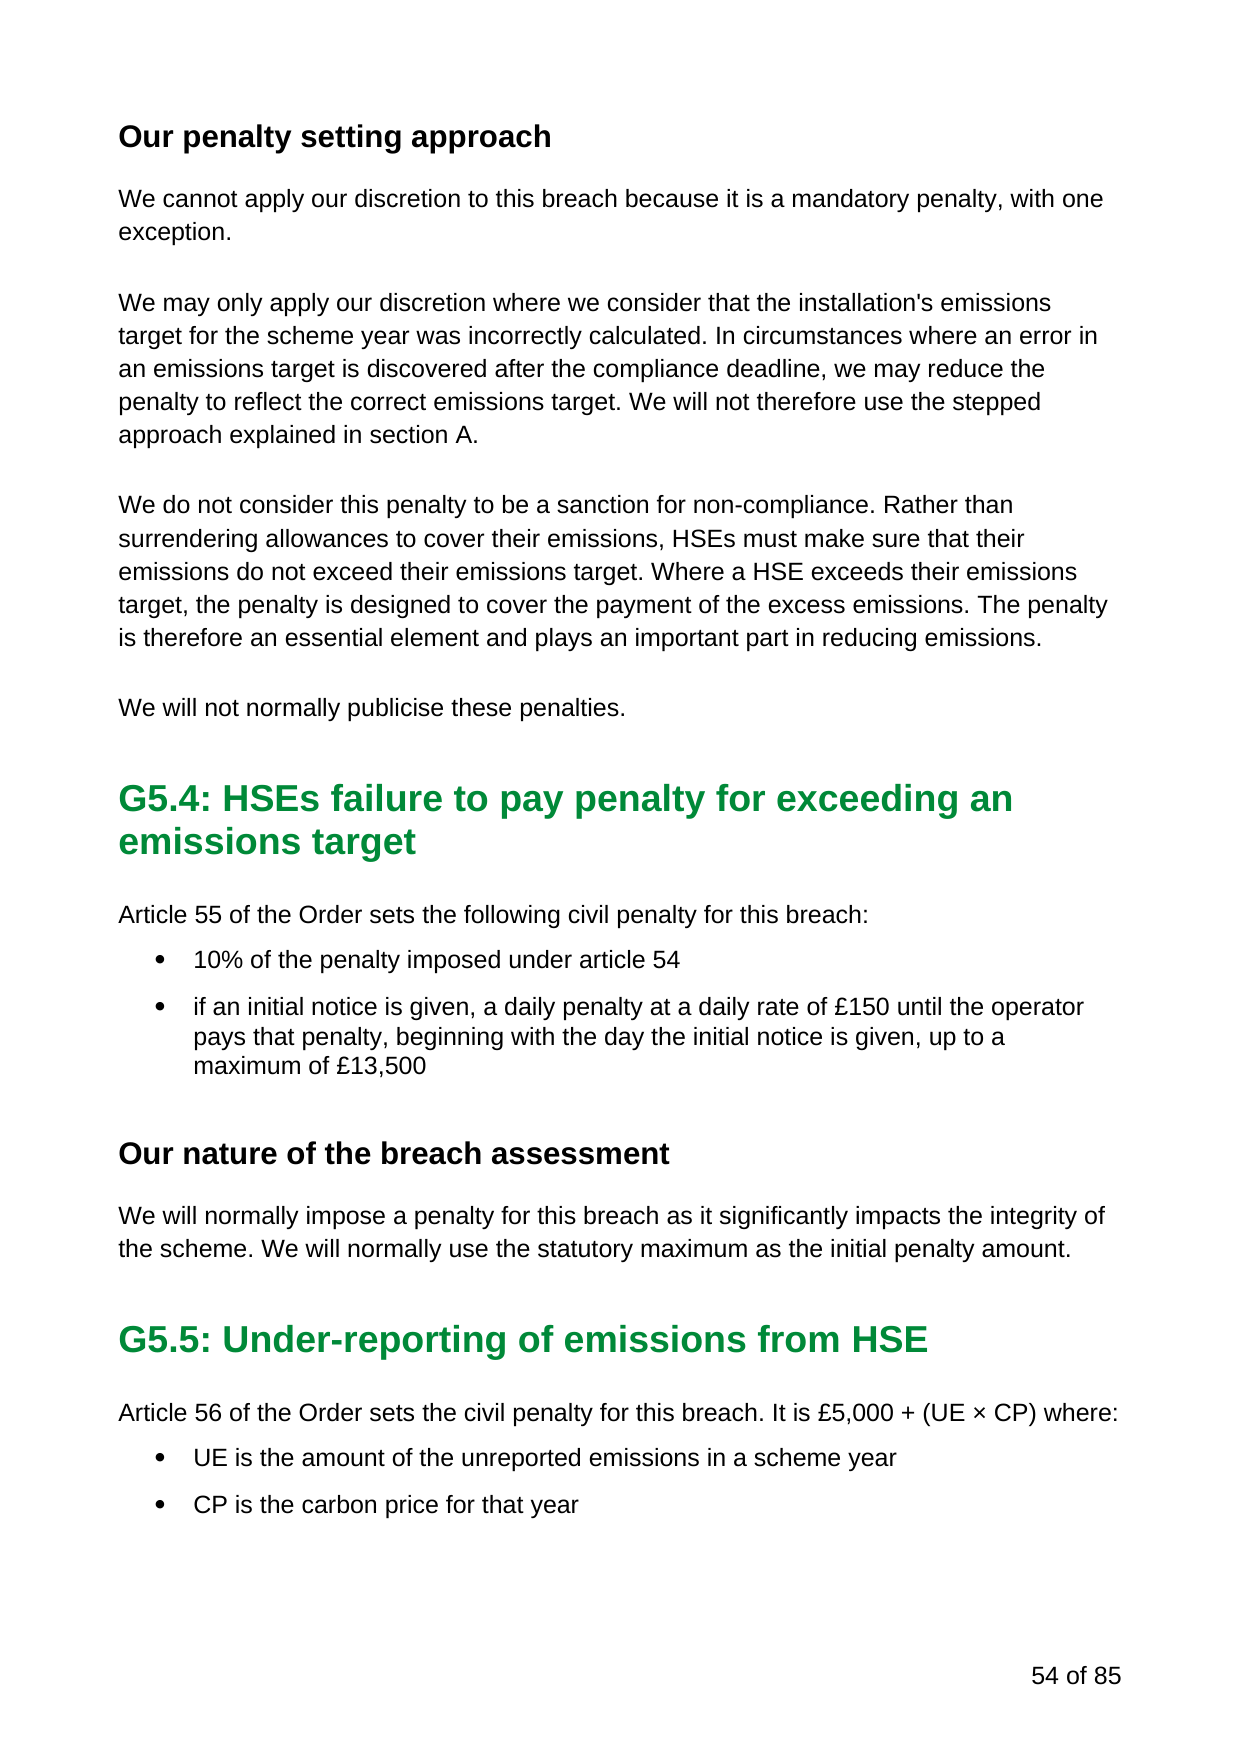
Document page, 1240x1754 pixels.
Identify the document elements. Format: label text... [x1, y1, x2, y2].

text We do not consider this penalty to be a sanction for non-compliance. Rather than surrendering allowances to cover their emissions, HSEs must make sure that their emissions do not exceed their emissions target. Where a HSE exceeds their emissions target, the penalty is designed to cover the payment of the excess emissions. The penalty is therefore an essential element and plays an important part in reducing emissions. [118, 491, 1121, 651]
subtitle G5.5: Under-reporting of emissions from HSE [118, 1317, 1121, 1360]
list if an initial notice is given, a daily penalty at a daily rate of £150 until the operator pays that penalty, beginning with the day the initial notice is given, up to a maximum of £13,500 [156, 992, 1121, 1080]
subtitle Our nature of the breach assessment [118, 1135, 1121, 1171]
subtitle G5.4: HSEs failure to pay penalty for exceeding an emissions target [118, 776, 1121, 862]
list UE is the amount of the unreported emissions in a scheme year [156, 1443, 1121, 1472]
list 10% of the penalty imposed under article 54 [156, 945, 1121, 974]
text We will not normally publicise these penalties. [118, 693, 1121, 722]
subtitle Our penalty setting approach [118, 118, 1121, 154]
text Article 55 of the Order sets the following civil penalty for this breach: [118, 900, 1121, 929]
text We cannot apply our discretion to this breach because it is a mandatory penalty, with one exception. [118, 184, 1121, 246]
list CP is the carbon price for that year [156, 1489, 1121, 1518]
text We may only apply our discretion where we consider that the installation's emissions target for the scheme year was incorrectly calculated. In circumstances where an error in an emissions target is discovered after the compliance deadline, we may reduce the penalty to reflect the correct emissions target. We will not therefore use the stepped approach explained in section A. [118, 288, 1121, 449]
text Article 56 of the Order sets the civil penalty for this breach. It is £5,000 + (UE × CP) where: [118, 1398, 1121, 1426]
text We will normally impose a penalty for this breach as it significantly impacts the integrity of the scheme. We will normally use the statutory maximum as the initial penalty amount. [118, 1201, 1121, 1263]
